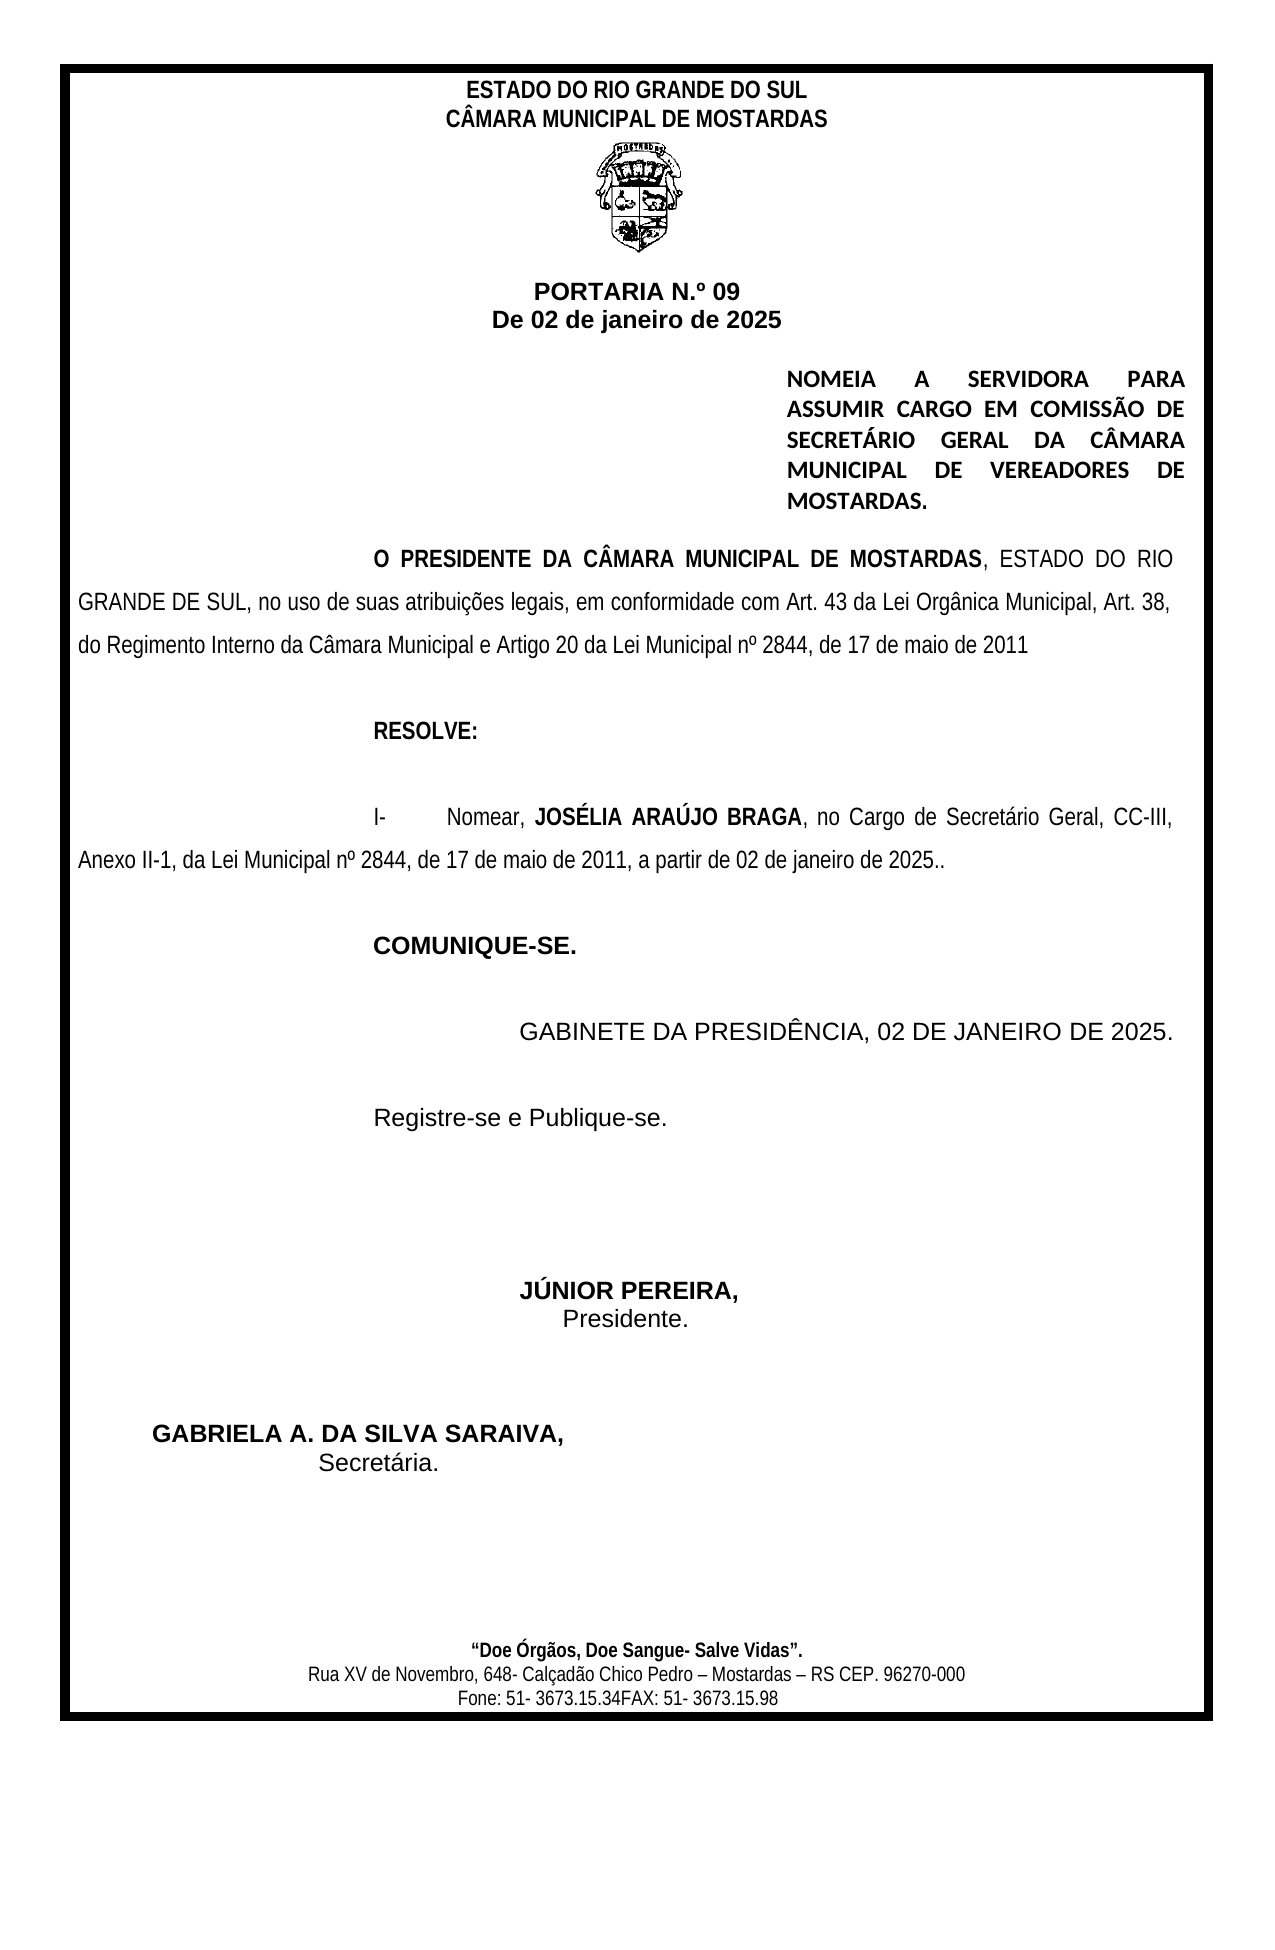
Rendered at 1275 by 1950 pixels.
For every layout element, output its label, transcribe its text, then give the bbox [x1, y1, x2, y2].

text De 02 de janeiro de 2025 [78, 306, 1196, 334]
text COMUNIQUE-SE. [299, 931, 1173, 959]
text GABINETE DA PRESIDÊNCIA, 02 DE JANEIRO DE 2025. [78, 1017, 1173, 1046]
text JÚNIOR PEREIRA, [78, 1276, 1173, 1304]
text Registre-se e Publique-se. [152, 1103, 1173, 1132]
text PORTARIA N.º 09 [78, 187, 1196, 306]
text NOMEIA A SERVIDORA PARA ASSUMIR CARGO EM COMISSÃO DE SECRETÁRIO GERAL DA CÂMARA MUNICIPAL DE VEREADORES DE MOSTARDAS. [787, 363, 1185, 516]
text GABRIELA A. DA SILVA SARAIVA, [152, 1419, 1173, 1448]
picture [584, 134, 692, 187]
text Secretária. [152, 1448, 1173, 1477]
text RESOLVE: [152, 716, 1173, 744]
text O PRESIDENTE DA CÂMARA MUNICIPAL DE MOSTARDAS, ESTADO DO RIO GRANDE DE SUL, no uso de suas atribuições legais, em conformidade com Art. 43 da Lei Orgânica Municipal, Art. 38, do Regimento Interno da Câmara Municipal e Artigo 20 da Lei Municipal nº 2844, de 17 de maio de 2011 [78, 544, 1173, 659]
text I- Nomear, JOSÉLIA ARAÚJO BRAGA, no Cargo de Secretário Geral, CC-III, Anexo II-1, da Lei Municipal nº 2844, de 17 de maio de 2011, a partir de 02 de janeiro de 2025.. [78, 802, 1173, 873]
text Presidente. [78, 1304, 1173, 1333]
